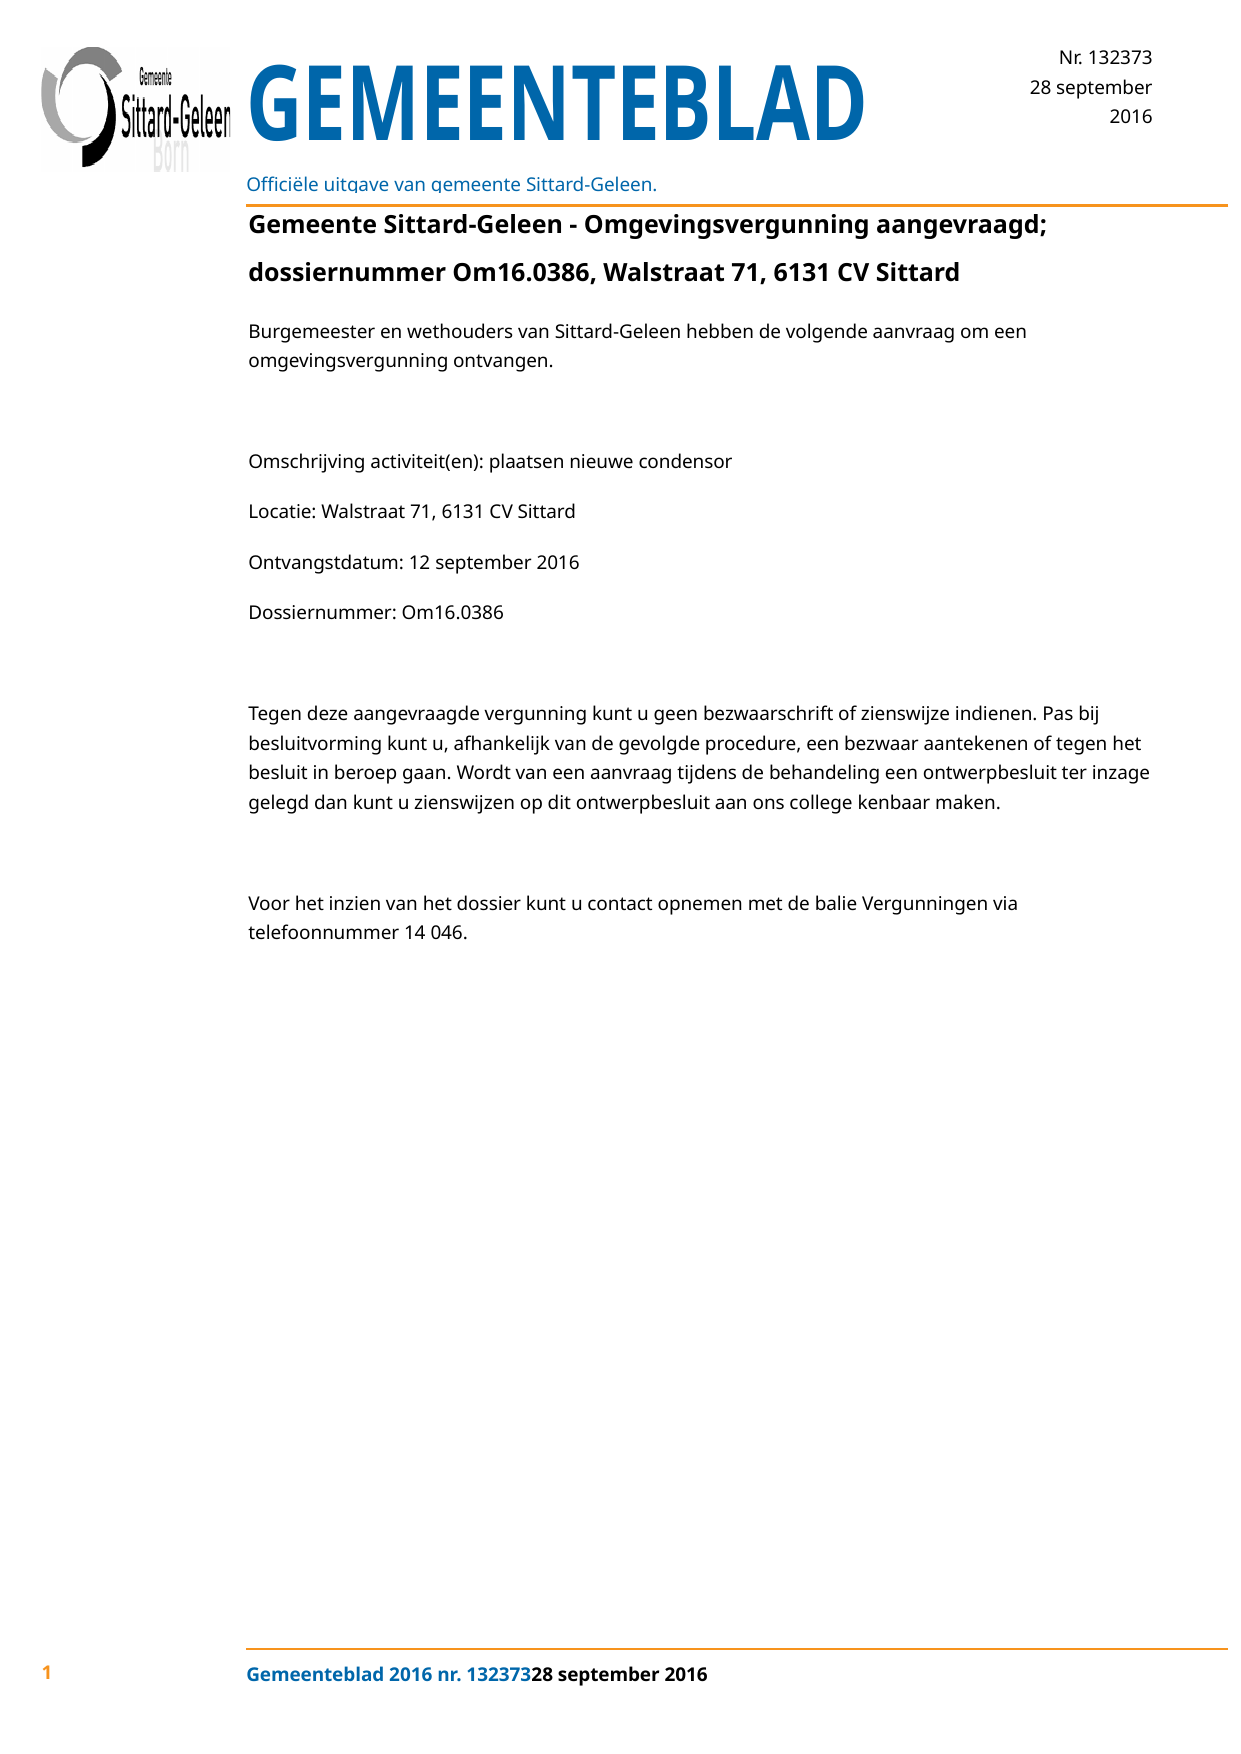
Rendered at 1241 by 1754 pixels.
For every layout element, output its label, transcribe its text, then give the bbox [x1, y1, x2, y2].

text Ontvangstdatum: 12 september 2016 [248, 549, 1152, 575]
text Burgemeester en wethouders van Sittard-Geleen hebben de volgende aanvraag om een omgevingsvergunning ontvangen. [248, 318, 1152, 373]
text Gemeente Sittard-Geleen - Omgevingsvergunning aangevraagd; dossiernummer Om16.0386, Walstraat 71, 6131 CV Sittard [248, 207, 1152, 288]
text Locatie: Walstraat 71, 6131 CV Sittard [248, 499, 1152, 524]
picture [41, 47, 231, 172]
text Dossiernummer: Om16.0386 [248, 599, 1152, 625]
text Voor het inzien van het dossier kunt u contact opnemen met de balie Vergunningen via telefoonnummer 14 046. [248, 890, 1152, 945]
text Omschrijving activiteit(en): plaatsen nieuwe condensor [248, 448, 1152, 474]
text Tegen deze aangevraagde vergunning kunt u geen bezwaarschrift of zienswijze indienen. Pas bij besluitvorming kunt u, afhankelijk van de gevolgde procedure, een bezwaar aantekenen of tegen het besluit in beroep gaan. Wordt van een aanvraag tijdens de behandeling een ontwerpbesluit ter inzage gelegd dan kunt u zienswijzen op dit ontwerpbesluit aan ons college kenbaar maken. [248, 700, 1152, 815]
